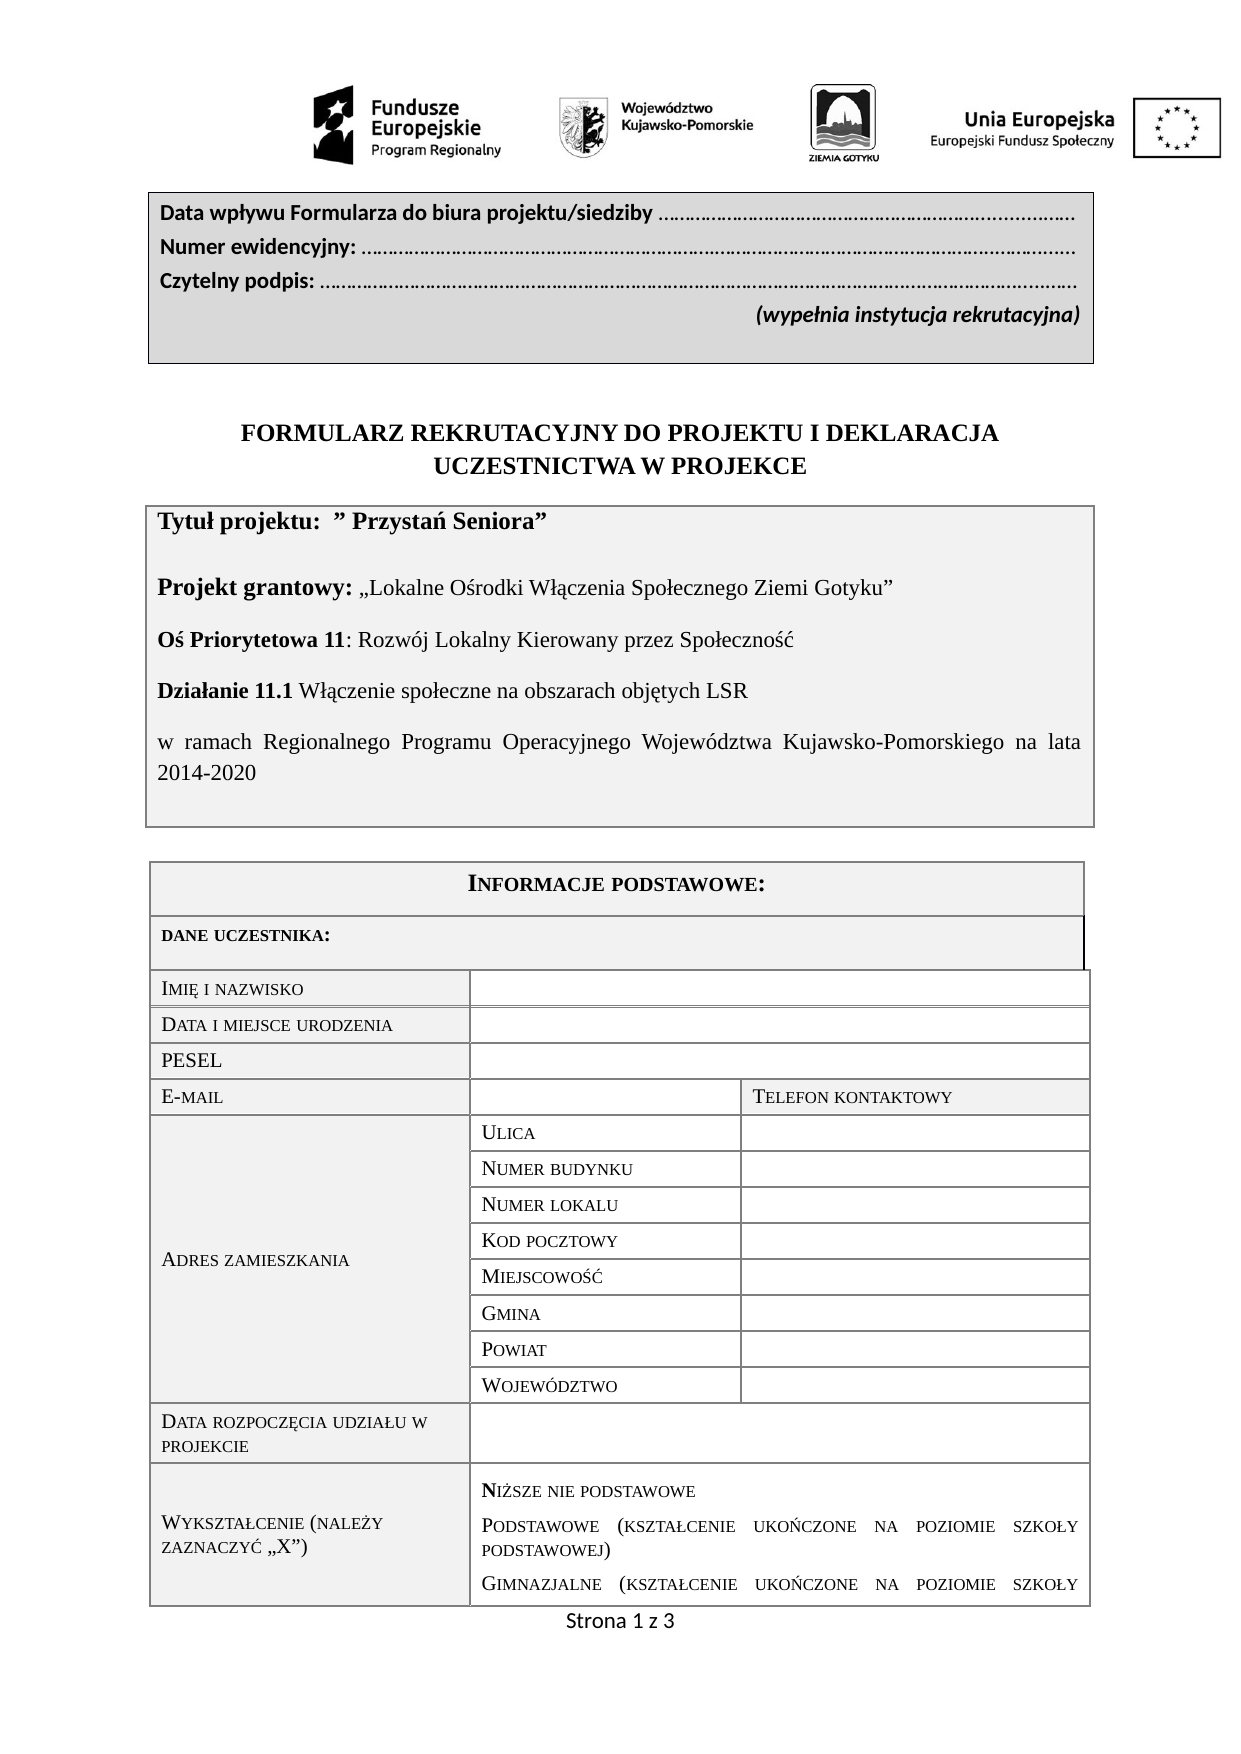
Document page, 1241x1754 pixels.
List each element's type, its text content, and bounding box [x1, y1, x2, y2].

table_cell [471, 1044, 1089, 1077]
table_header Data wpływu Formularza do biura projektu/siedziby ……………………………………………………............…… Numer ewidencyjny: ………………………………………………………….……………………………………………..………...… Czytelny podpis: …………………………………………………………………………………………………...……………….....…… (wypełnia instytucja rekrutacyjna) [149, 193, 1093, 363]
table_cell Niższe nie podstawowe Podstawowe (kształcenie ukończone na poziomie szkoły podstawowej) Gimnazjalne (kształcenie ukończone na poziomie szkoły [471, 1464, 1089, 1605]
table_cell Wykształcenie (należy zaznaczyć „X”) [151, 1464, 469, 1605]
text FORMULARZ REKRUTACYJNY DO PROJEKTU I DEKLARACJA UCZESTNICTWA W PROJEKCE [148, 418, 1093, 480]
table_cell [471, 971, 1089, 1005]
table_cell E-mail [151, 1080, 469, 1113]
table_cell Województwo [471, 1368, 740, 1402]
table_cell Ulica [471, 1116, 740, 1149]
table_header Informacje podstawowe: [151, 863, 1083, 915]
table_cell [742, 1224, 1089, 1258]
table_cell Numer lokalu [471, 1188, 740, 1222]
table_cell [471, 1008, 1089, 1041]
table_header [1085, 861, 1090, 915]
table_cell Kod pocztowy [471, 1224, 740, 1258]
table_cell Data i miejsce urodzenia [151, 1008, 469, 1041]
table_cell [471, 1404, 1089, 1462]
table_cell [742, 1116, 1089, 1149]
table_cell [742, 1368, 1089, 1402]
table_cell Numer budynku [471, 1152, 740, 1186]
table_cell PESEL [151, 1044, 469, 1077]
table_cell Telefon kontaktowy [742, 1080, 1089, 1113]
table_cell Powiat [471, 1332, 740, 1366]
table_cell [1085, 915, 1090, 969]
table_cell [471, 1080, 740, 1113]
table_header Tytuł projektu: ” Przystań Seniora” Projekt grantowy: „Lokalne Ośrodki Włączenia Społecznego Ziemi Gotyku” Oś Priorytetowa 11: Rozwój Lokalny Kierowany przez Społeczność Działanie 11.1 Włączenie społeczne na obszarach objętych LSR w ramach Regionalnego Programu Operacyjnego Województwa Kujawsko-Pomorskiego na lata 2014-2020 [147, 507, 1093, 826]
table_cell [742, 1332, 1089, 1366]
table_cell [742, 1296, 1089, 1330]
table_cell Imię i nazwisko [151, 971, 469, 1005]
table_cell Gmina [471, 1296, 740, 1330]
table_cell [742, 1188, 1089, 1222]
table_cell Data rozpoczęcia udziału w projekcie [151, 1404, 469, 1462]
table_cell dane uczestnika: [151, 917, 1083, 969]
table_cell Adres zamieszkania [151, 1116, 469, 1402]
table_cell Miejscowość [471, 1260, 740, 1294]
table_cell [742, 1152, 1089, 1186]
table_cell [742, 1260, 1089, 1294]
